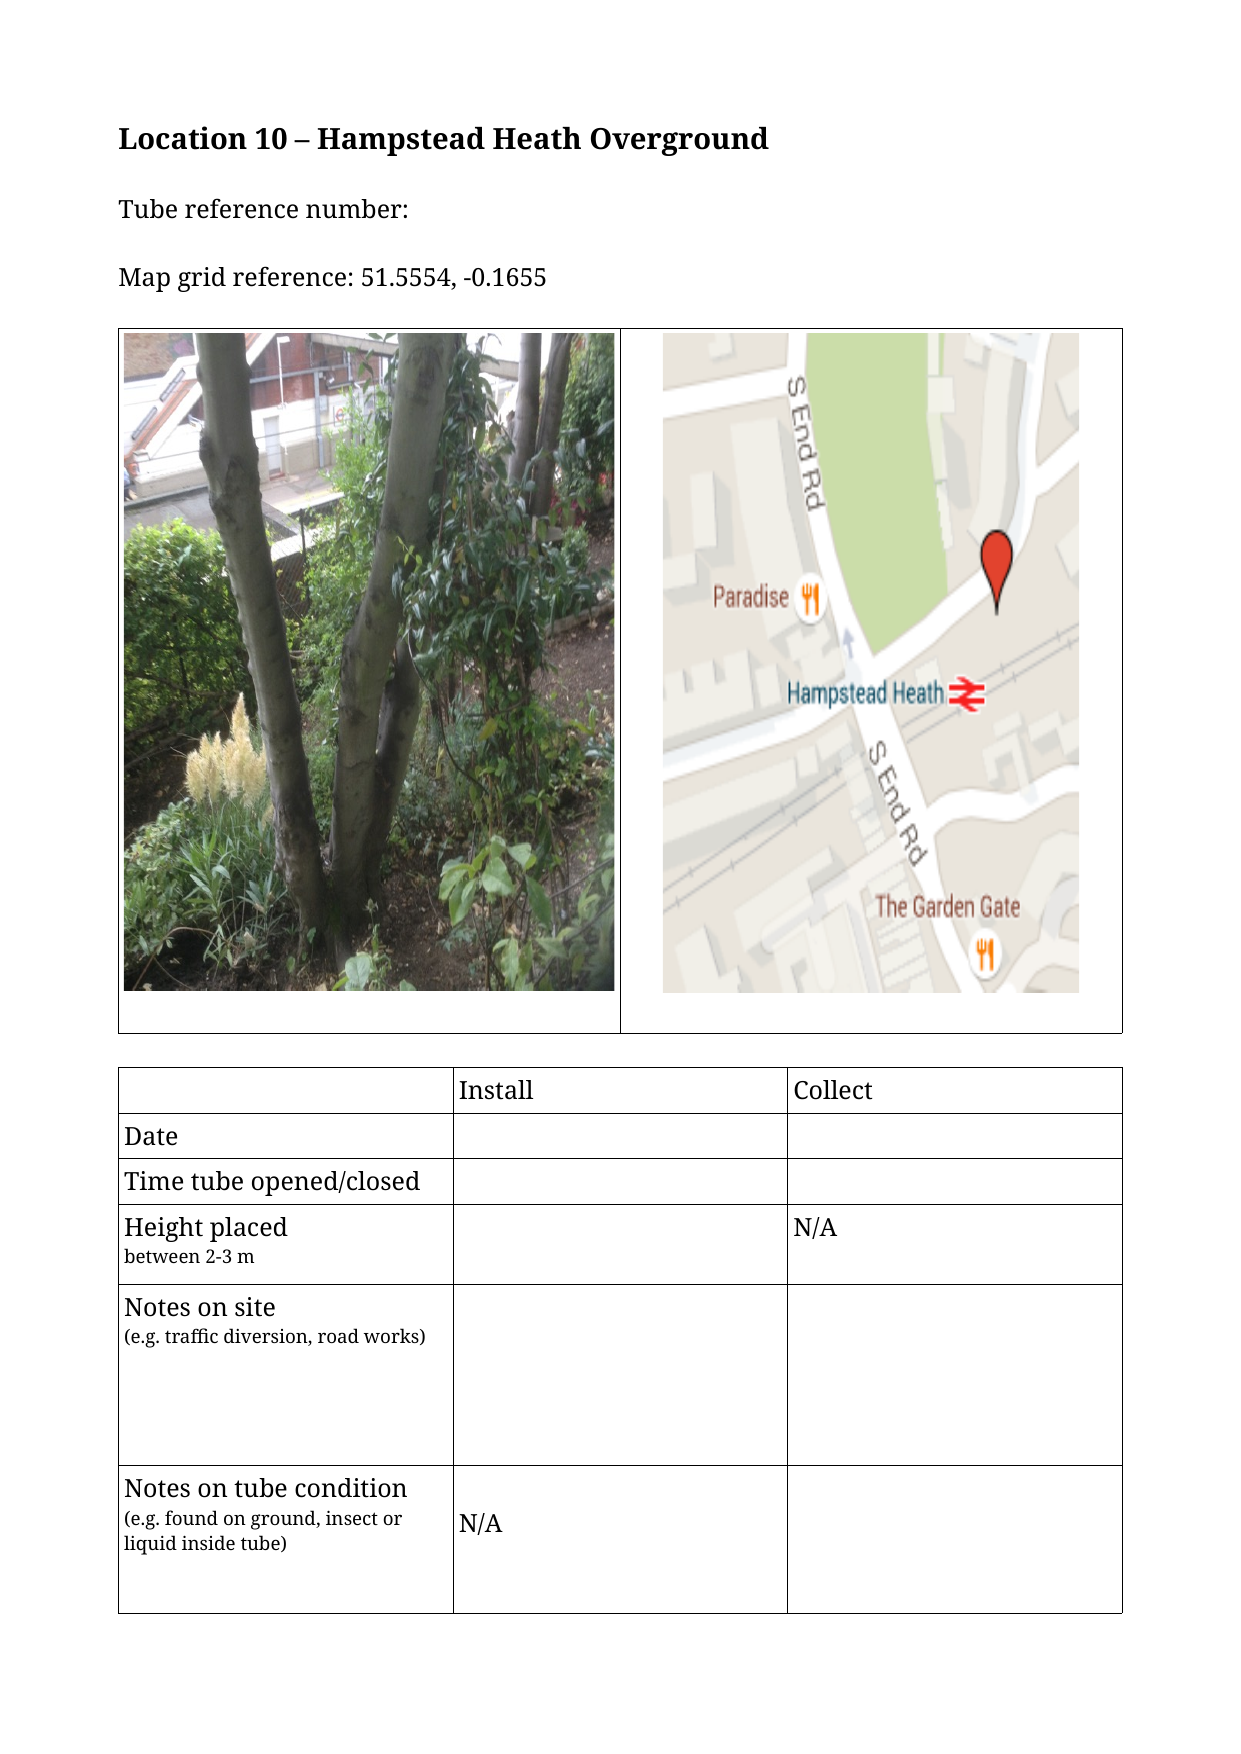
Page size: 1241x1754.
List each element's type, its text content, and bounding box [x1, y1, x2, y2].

table_header [119, 1068, 453, 1112]
table_cell [788, 1159, 1122, 1204]
table_header Collect [788, 1068, 1122, 1112]
table_header [119, 329, 620, 1033]
table_cell N/A [788, 1205, 1122, 1283]
table_cell [454, 1159, 787, 1204]
table_cell N/A [454, 1466, 787, 1613]
table_cell [788, 1114, 1122, 1158]
table_header Install [454, 1068, 787, 1112]
table_header [621, 329, 1122, 1033]
text Location 10 – Hampstead Heath Overground [118, 118, 1122, 158]
table_cell Height placed between 2-3 m [119, 1205, 453, 1283]
table_cell Notes on tube condition (e.g. found on ground, insect or liquid inside tube) [119, 1466, 453, 1613]
table_cell Time tube opened/closed [119, 1159, 453, 1204]
text Map grid reference: 51.5554, -0.1655 [118, 260, 1122, 294]
picture [662, 333, 1080, 993]
table_cell Notes on site (e.g. traffic diversion, road works) [119, 1285, 453, 1465]
table_cell [454, 1285, 787, 1465]
table_cell [788, 1285, 1122, 1465]
table_cell [788, 1466, 1122, 1613]
text Tube reference number: [118, 192, 1122, 226]
picture [123, 333, 615, 991]
table_cell [454, 1114, 787, 1158]
table_cell [454, 1205, 787, 1283]
table_cell Date [119, 1114, 453, 1158]
